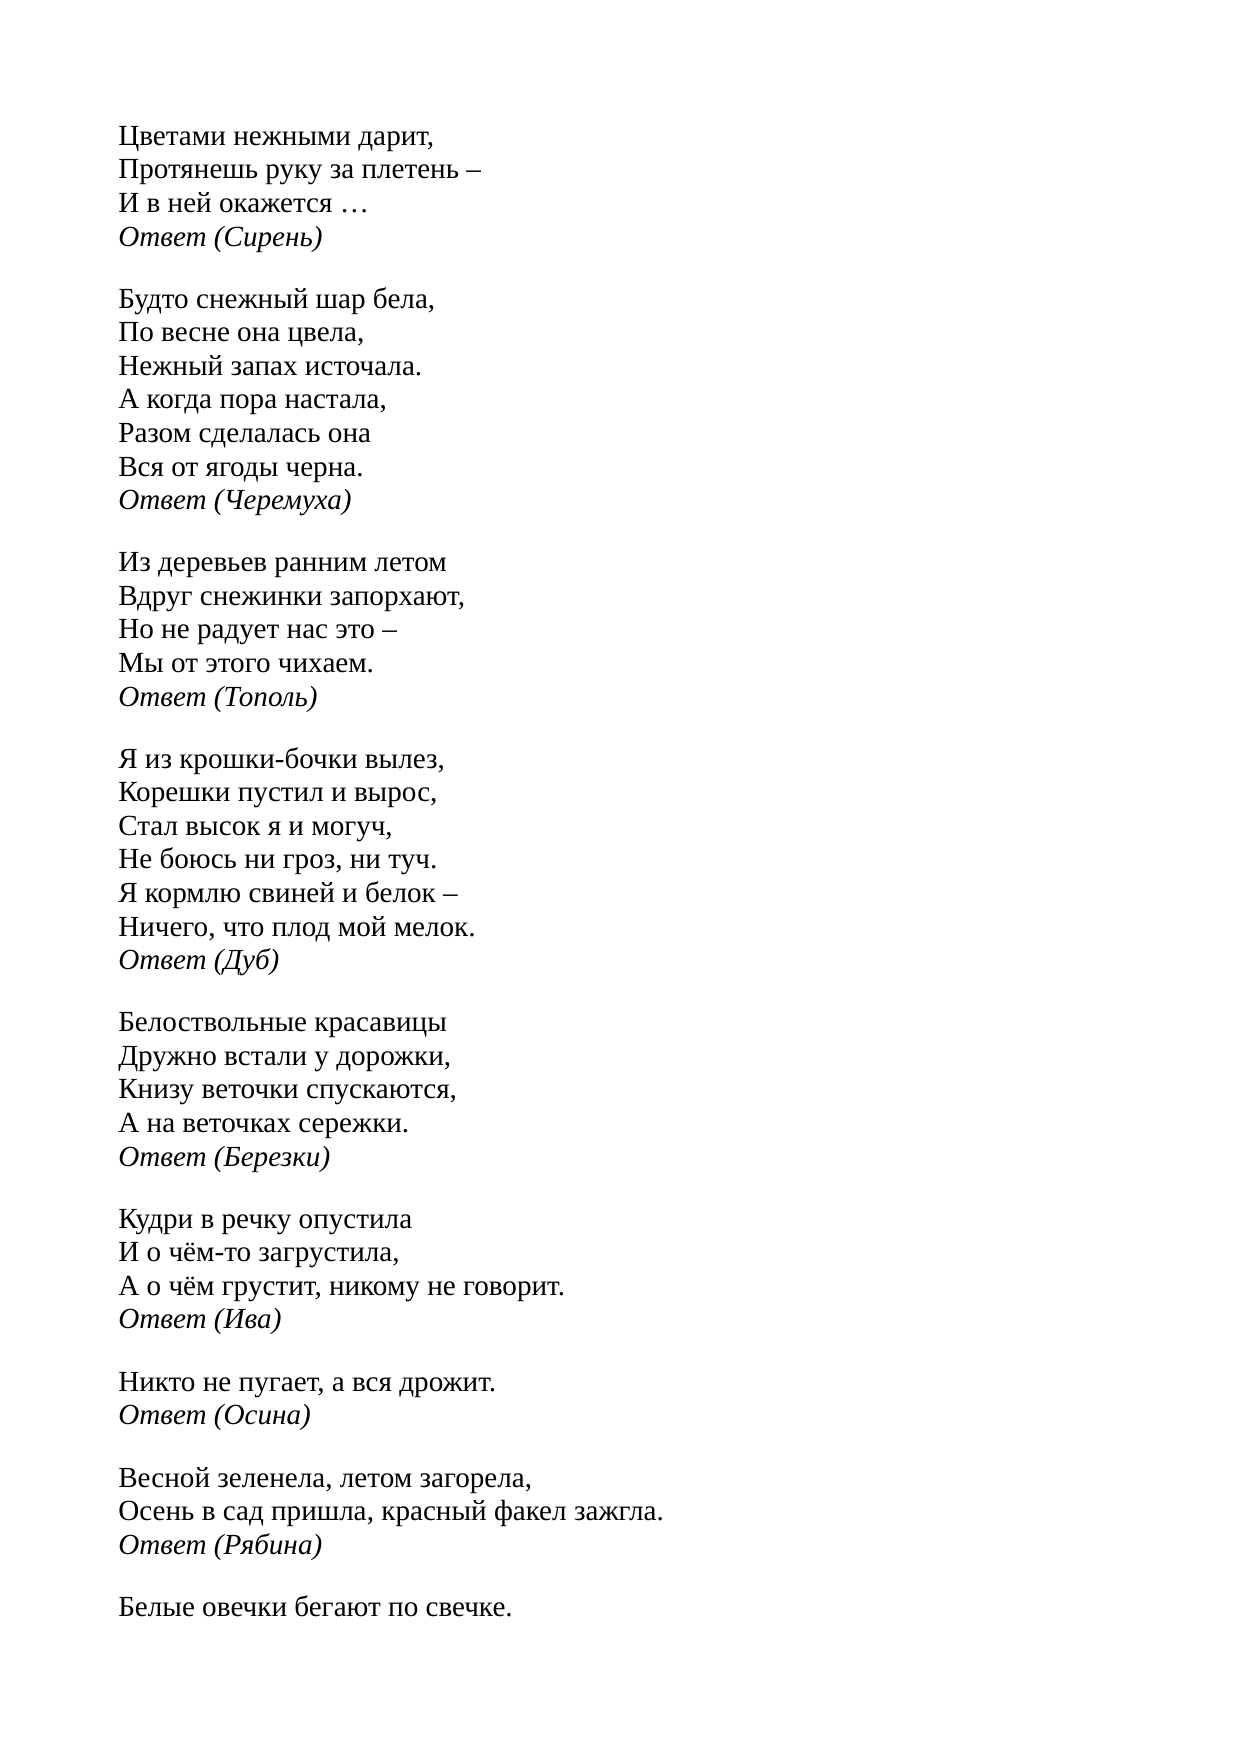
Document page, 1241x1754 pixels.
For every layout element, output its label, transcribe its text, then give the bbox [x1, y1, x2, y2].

text Ответ (Сирень) [118, 219, 1122, 252]
text А когда пора настала, [118, 382, 1122, 415]
text По весне она цвела, [118, 314, 1122, 348]
text Вся от ягоды черна. [118, 449, 1122, 482]
text Белоствольные красавицы [118, 1004, 1122, 1038]
text Весной зеленела, летом загорела, [118, 1460, 1122, 1493]
text И в ней окажется … [118, 185, 1122, 219]
text Дружно встали у дорожки, [118, 1038, 1122, 1072]
text Будто снежный шар бела, [118, 281, 1122, 314]
text Ответ (Осина) [118, 1397, 1122, 1431]
text Из деревьев ранним летом [118, 544, 1122, 578]
text Книзу веточки спускаются, [118, 1072, 1122, 1105]
text Кудри в речку опустила [118, 1201, 1122, 1234]
text Я из крошки-бочки вылез, [118, 741, 1122, 774]
text Но не радует нас это – [118, 612, 1122, 645]
text Ответ (Рябина) [118, 1527, 1122, 1560]
text Белые овечки бегают по свечке. [118, 1589, 1122, 1623]
text Ответ (Тополь) [118, 679, 1122, 712]
text Ответ (Дуб) [118, 942, 1122, 976]
text И о чём-то загрустила, [118, 1234, 1122, 1268]
text А на веточках сережки. [118, 1105, 1122, 1139]
text Корешки пустил и вырос, [118, 774, 1122, 808]
text Разом сделалась она [118, 415, 1122, 449]
text А о чём грустит, никому не говорит. [118, 1268, 1122, 1302]
text Цветами нежными дарит, [118, 118, 1122, 152]
text Ответ (Ива) [118, 1302, 1122, 1335]
text Я кормлю свиней и белок – [118, 875, 1122, 909]
text Осень в сад пришла, красный факел зажгла. [118, 1493, 1122, 1527]
text Ответ (Березки) [118, 1139, 1122, 1172]
text Ответ (Черемуха) [118, 482, 1122, 516]
text Вдруг снежинки запорхают, [118, 578, 1122, 612]
text Ничего, что плод мой мелок. [118, 909, 1122, 942]
text Протянешь руку за плетень – [118, 152, 1122, 185]
text Не боюсь ни гроз, ни туч. [118, 842, 1122, 875]
text Нежный запах источала. [118, 348, 1122, 382]
text Стал высок я и могуч, [118, 808, 1122, 842]
text Мы от этого чихаем. [118, 645, 1122, 679]
text Никто не пугает, а вся дрожит. [118, 1364, 1122, 1397]
